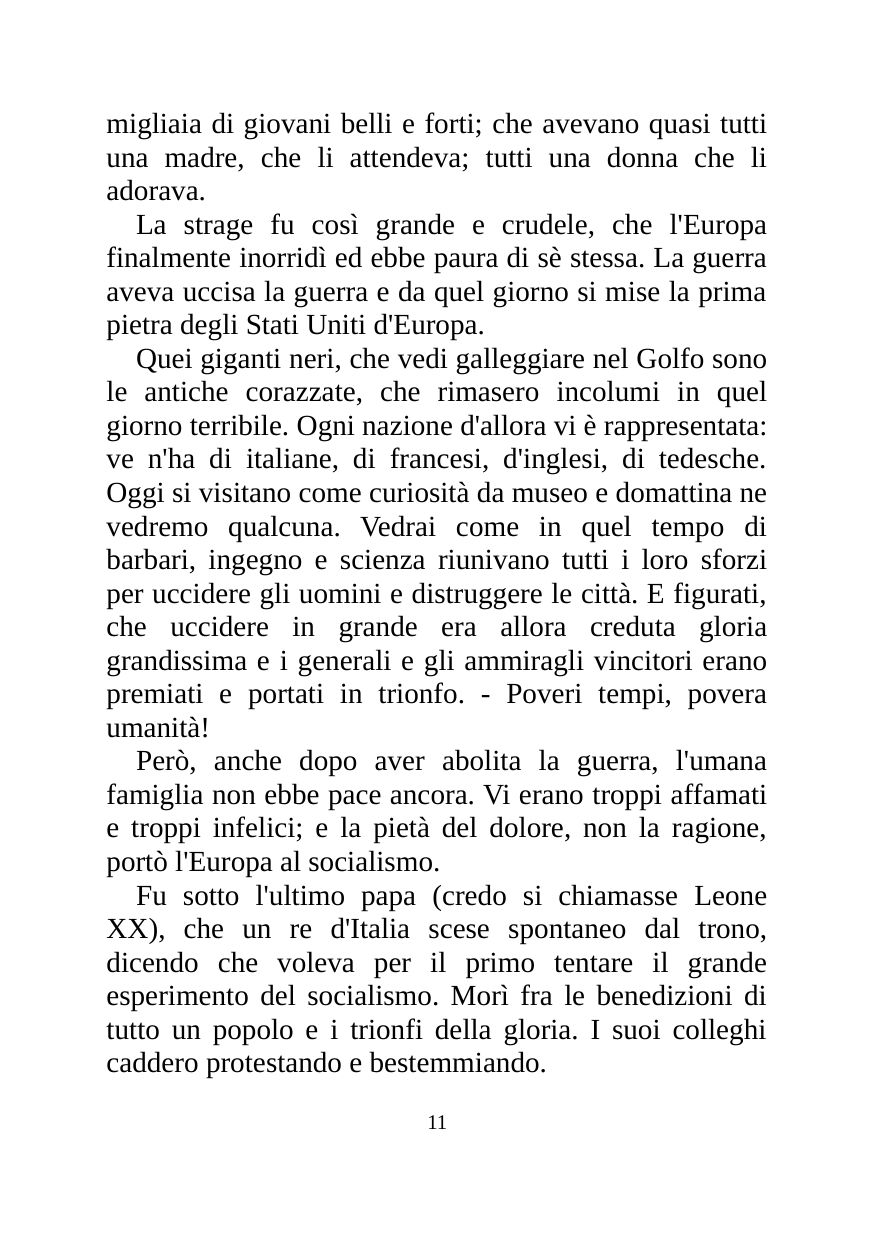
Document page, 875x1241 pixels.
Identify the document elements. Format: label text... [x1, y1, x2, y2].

text Quei giganti neri, che vedi galleggiare nel Golfo sono le antiche corazzate, che rimasero incolumi in quel giorno terribile. Ogni nazione d'allora vi è rappresentata: ve n'ha di italiane, di francesi, d'inglesi, di tedesche. Oggi si visitano come curiosità da museo e domattina ne vedremo qualcuna. Vedrai come in quel tempo di barbari, ingegno e scienza riunivano tutti i loro sforzi per uccidere gli uomini e distruggere le città. E figurati, che uccidere in grande era allora creduta gloria grandissima e i generali e gli ammiragli vincitori erano premiati e portati in trionfo. - Poveri tempi, povera umanità! [106, 341, 768, 743]
text La strage fu così grande e crudele, che l'Europa finalmente inorridì ed ebbe paura di sè stessa. La guerra aveva uccisa la guerra e da quel giorno si mise la prima pietra degli Stati Uniti d'Europa. [106, 207, 768, 341]
text Però, anche dopo aver abolita la guerra, l'umana famiglia non ebbe pace ancora. Vi erano troppi affamati e troppi infelici; e la pietà del dolore, non la ragione, portò l'Europa al socialismo. [106, 743, 768, 878]
text Fu sotto l'ultimo papa (credo si chiamasse Leone XX), che un re d'Italia scese spontaneo dal trono, dicendo che voleva per il primo tentare il grande esperimento del socialismo. Morì fra le benedizioni di tutto un popolo e i trionfi della gloria. I suoi colleghi caddero protestando e bestemmiando. [106, 878, 768, 1079]
text migliaia di giovani belli e forti; che avevano quasi tutti una madre, che li attendeva; tutti una donna che li adorava. [106, 106, 768, 207]
